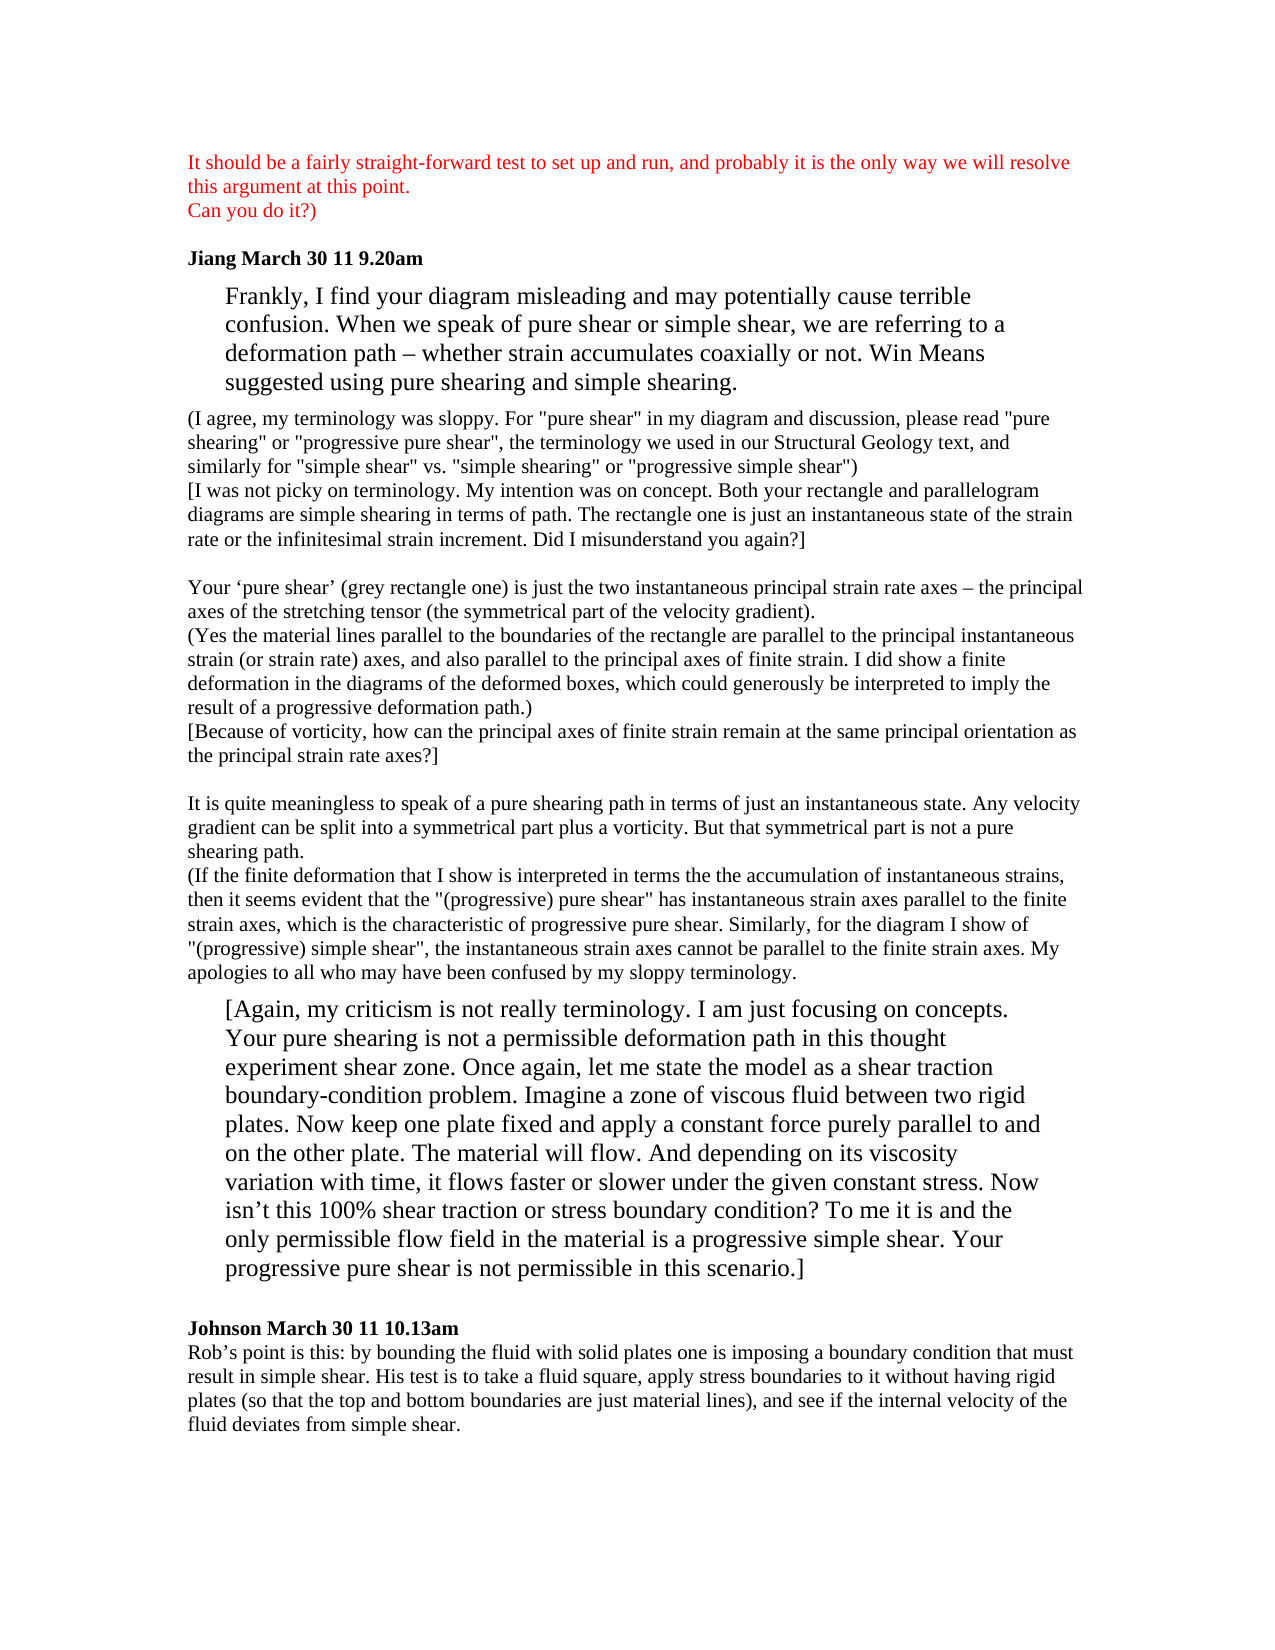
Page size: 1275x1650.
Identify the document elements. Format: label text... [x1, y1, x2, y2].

text (If the finite deformation that I show is interpreted in terms the the accumulation of instantaneous strains, then it seems evident that the "(progressive) pure shear" has instantaneous strain axes parallel to the finite strain axes, which is the characteristic of progressive pure shear. Similarly, for the diagram I show of "(progressive) simple shear", the instantaneous strain axes cannot be parallel to the finite strain axes. My apologies to all who may have been confused by my sloppy terminology. [187, 863, 1087, 984]
text Can you do it?) [187, 198, 1087, 222]
text [Because of vorticity, how can the principal axes of finite strain remain at the same principal orientation as the principal strain rate axes?] [187, 719, 1087, 767]
text Rob’s point is this: by bounding the fluid with solid plates one is imposing a boundary condition that must result in simple shear. His test is to take a fluid square, apply stress boundaries to it without having rigid plates (so that the top and bottom boundaries are just material lines), and see if the internal velocity of the fluid deviates from simple shear. [187, 1340, 1087, 1436]
text Your ‘pure shear’ (grey rectangle one) is just the two instantaneous principal strain rate axes – the principal axes of the stretching tensor (the symmetrical part of the velocity gradient). [187, 574, 1087, 623]
text It should be a fairly straight-forward test to set up and run, and probably it is the only way we will resolve this argument at this point. [187, 150, 1087, 198]
text [I was not picky on terminology. My intention was on concept. Both your rectangle and parallelogram diagrams are simple shearing in terms of path. The rectangle one is just an instantaneous state of the strain rate or the infinitesimal strain increment. Did I misunderstand you again?] [187, 478, 1087, 551]
text Johnson March 30 11 10.13am [187, 1316, 1087, 1340]
text Jiang March 30 11 9.20am [187, 246, 1087, 270]
text Frankly, I find your diagram misleading and may potentially cause terrible confusion. When we speak of pure shear or simple shear, we are referring to a deformation path – whether strain accumulates coaxially or not. Win Means suggested using pure shearing and simple shearing. [225, 281, 1050, 396]
text It is quite meaningless to speak of a pure shearing path in terms of just an instantaneous state. Any velocity gradient can be split into a symmetrical part plus a vorticity. But that symmetrical part is not a pure shearing path. [187, 791, 1087, 863]
text (I agree, my terminology was sloppy. For "pure shear" in my diagram and discussion, please read "pure shearing" or "progressive pure shear", the terminology we used in our Structural Geology text, and similarly for "simple shear" vs. "simple shearing" or "progressive simple shear") [187, 406, 1087, 478]
text (Yes the material lines parallel to the boundaries of the rectangle are parallel to the principal instantaneous strain (or strain rate) axes, and also parallel to the principal axes of finite strain. I did show a finite deformation in the diagrams of the deformed boxes, which could generously be interpreted to imply the result of a progressive deformation path.) [187, 623, 1087, 719]
text [Again, my criticism is not really terminology. I am just focusing on concepts. Your pure shearing is not a permissible deformation path in this thought experiment shear zone. Once again, let me state the model as a shear traction boundary-condition problem. Imagine a zone of viscous fluid between two rigid plates. Now keep one plate fixed and apply a constant force purely parallel to and on the other plate. The material will flow. And depending on its viscosity variation with time, it flows faster or slower under the given constant stress. Now isn’t this 100% shear traction or stress boundary condition? To me it is and the only permissible flow field in the material is a progressive simple shear. Your progressive pure shear is not permissible in this scenario.] [225, 994, 1050, 1282]
